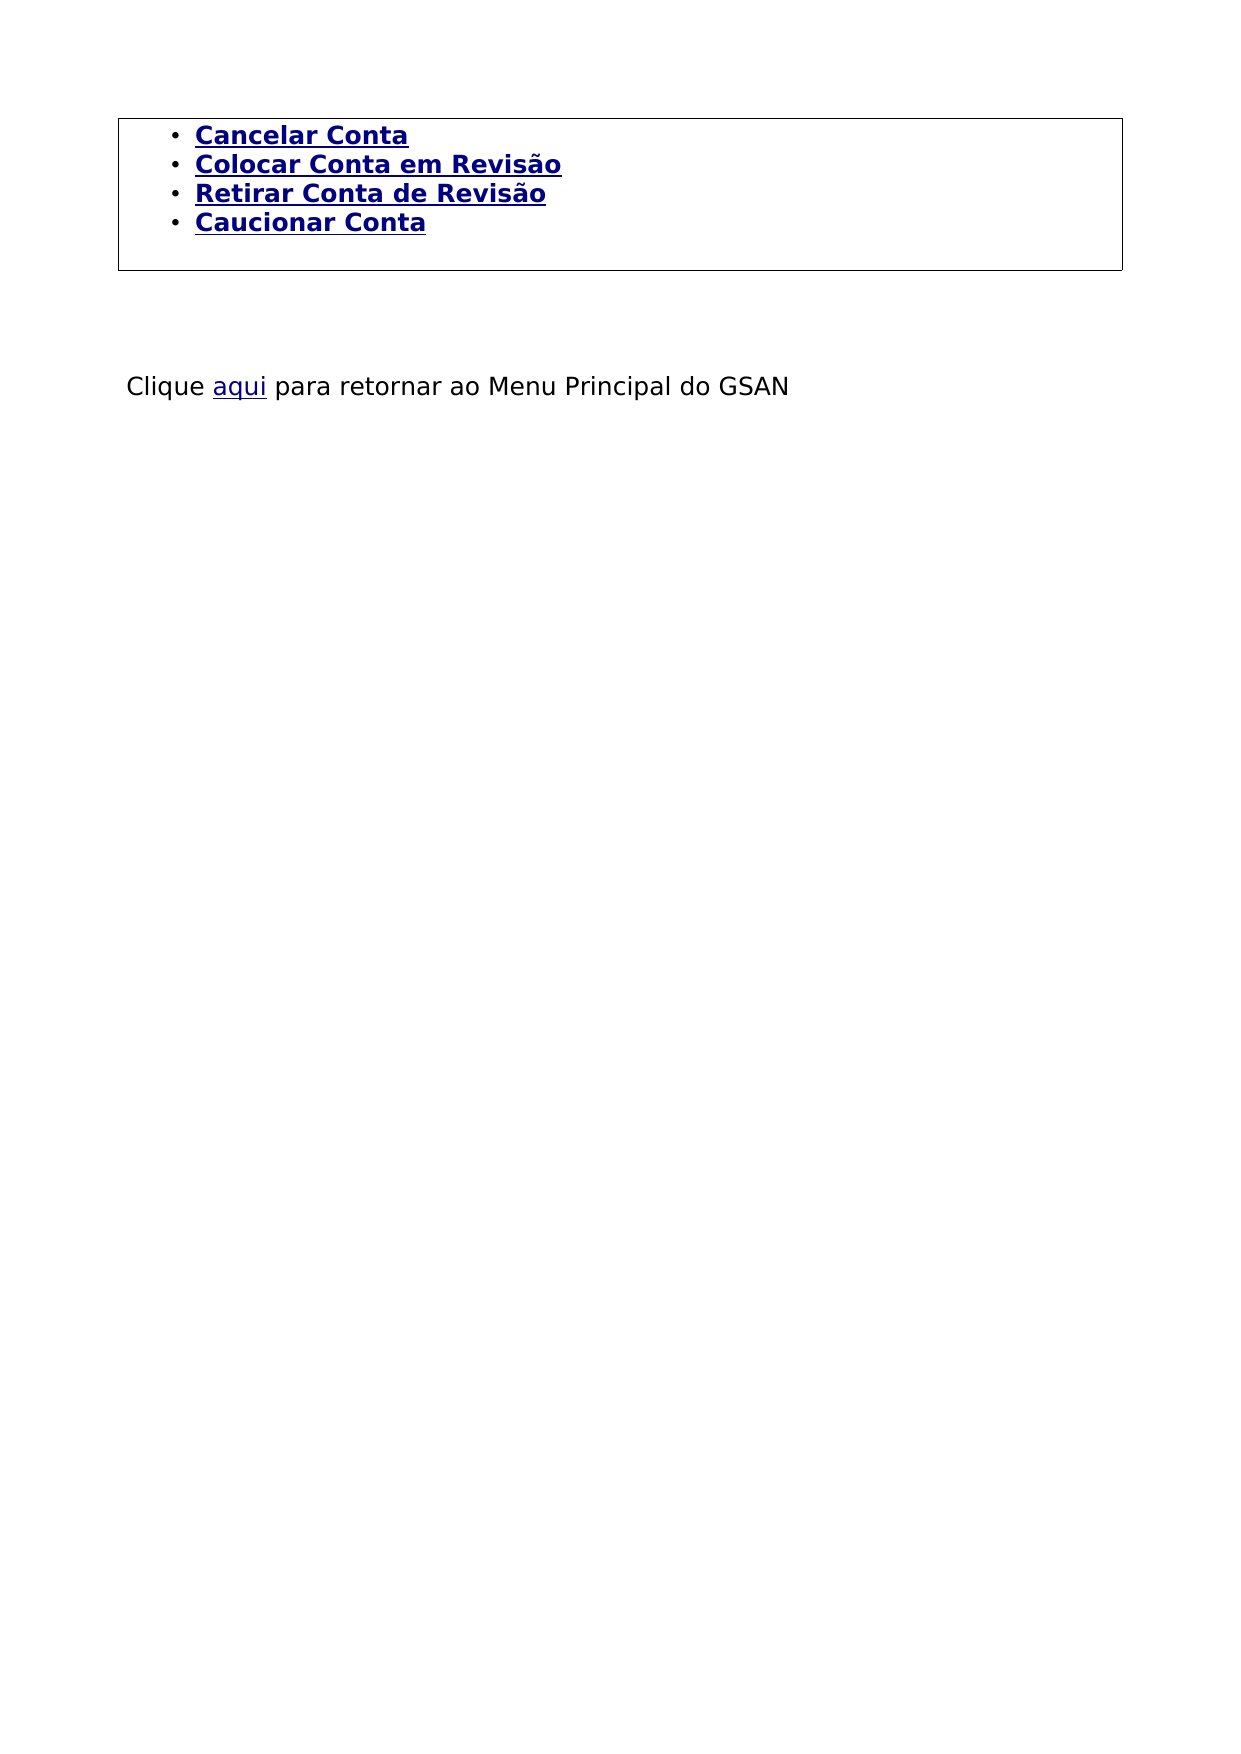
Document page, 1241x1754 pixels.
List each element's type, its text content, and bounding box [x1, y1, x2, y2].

table_header O submódulo Conta, que pertence ao módulo Faturamento, permite, aos funcionários credenciados, e apenas eles, efetuar a inclusão, retificação e cancelamento de contas. Todas as alterações realizadas nas contas são registradas no histórico, com os respectivos motivos e valores; permitindo que os responsáveis pelo faturamento possam realizar auditorias sobre as modificações efetuadas. Além das funções básicas, relacionadas acima, este módulo permite: Simulação do Cálculo da Conta; Informar Vencimento Alternativo para as contas de um determinado imóvel; Inserir e Manter as mensagens que serão apresentadas nas contas. A funcionalidade possibilita a emissão da segunda via de uma conta, tanto no nome do cliente que estiver vinculado à conta, quanto no que está atualmente vinculado ao imóvel, facilitando as seguintes demandas: Atendimento de procedimentos para cobrança judicial; Possibilitar a consulta dos débitos de um imóvel por cliente; Emissão do extrato de débitos contendo, apenas, as contas vinculadas ao cliente selecionado. Assim, torna-se necessária a correta vinculação do cliente ao imóvel, como também a associação do mesmo às contas faturadas no período de sua vinculação ao imóvel. Foi alterada a funcionalidade Retificar Conta, de modo a tornar opcional a substituição dos clientes vinculados à conta pelos atuais clientes vinculados ao imóvel, ou seja, será exibida uma mensagem solicitando ao usuário confirmar se deseja efetuar a substituição dos clientes vinculados à conta pelos clientes vinculados ao imóvel. Com a alteração da funcionalidade Manter Conta, nas opções de Retificar Conta e Retificar Conjunto de Conta, será exibida a mensagem: Deseja substituir o(s) cliente(s) vinculado(s) à conta pelo(s) cliente(s) atualmente vinculado(s) ao imóvel?, apresentando as opções Sim e Não. Somente será efetuada a substituição do(s) cliente(s) vinculado(s) à conta pelo(s) cliente(s) vinculado(s) ao imóvel, se a opção escolhida for SIM. O submódulo Conta contém as seguintes funcionalidades: Conta Alterar Vínculo de Clientes com Imóvel e Contas Associar Contas a Novo Cliente ou Remover o Cliente da Conta Consultar Faturamento Imediato Ajuste Desfazer Cancelamento ou Retificação Informar Vencimento Alternativo Inserir Conta Manter Conta Inserir Débitos para Contas com Valor Faixas Erradas Inserir Motivo Retificação Manter Contas de Um Conjunto de Imóveis Manter Motivo Retificação Mensagem da Conta Inserir Mensagem Conta Manter Mensagem Conta Retificar Contas Pagas sem Débito e/ou Crédito Pago Simular Cálculo da Conta Calcular Consumo Acumulado Consultar Cálculo Consumo Acumulado Além das funcionalidades relacionadas acima, que estão disponíveis no menu do sistema, o sistema dispõe de outras funcionalidades do submódulo Conta que são acionadas a partir de outras telas do sistema: Consultar Conta Adicionar Categoria na Conta Adicionar Débito na Conta Adicionar Crédito na Conta Retificar Conta Cancelar Conta Colocar Conta em Revisão Retirar Conta de Revisão Caucionar Conta [119, 119, 1122, 270]
text Clique aqui para retornar ao Menu Principal do GSAN [118, 285, 1122, 402]
